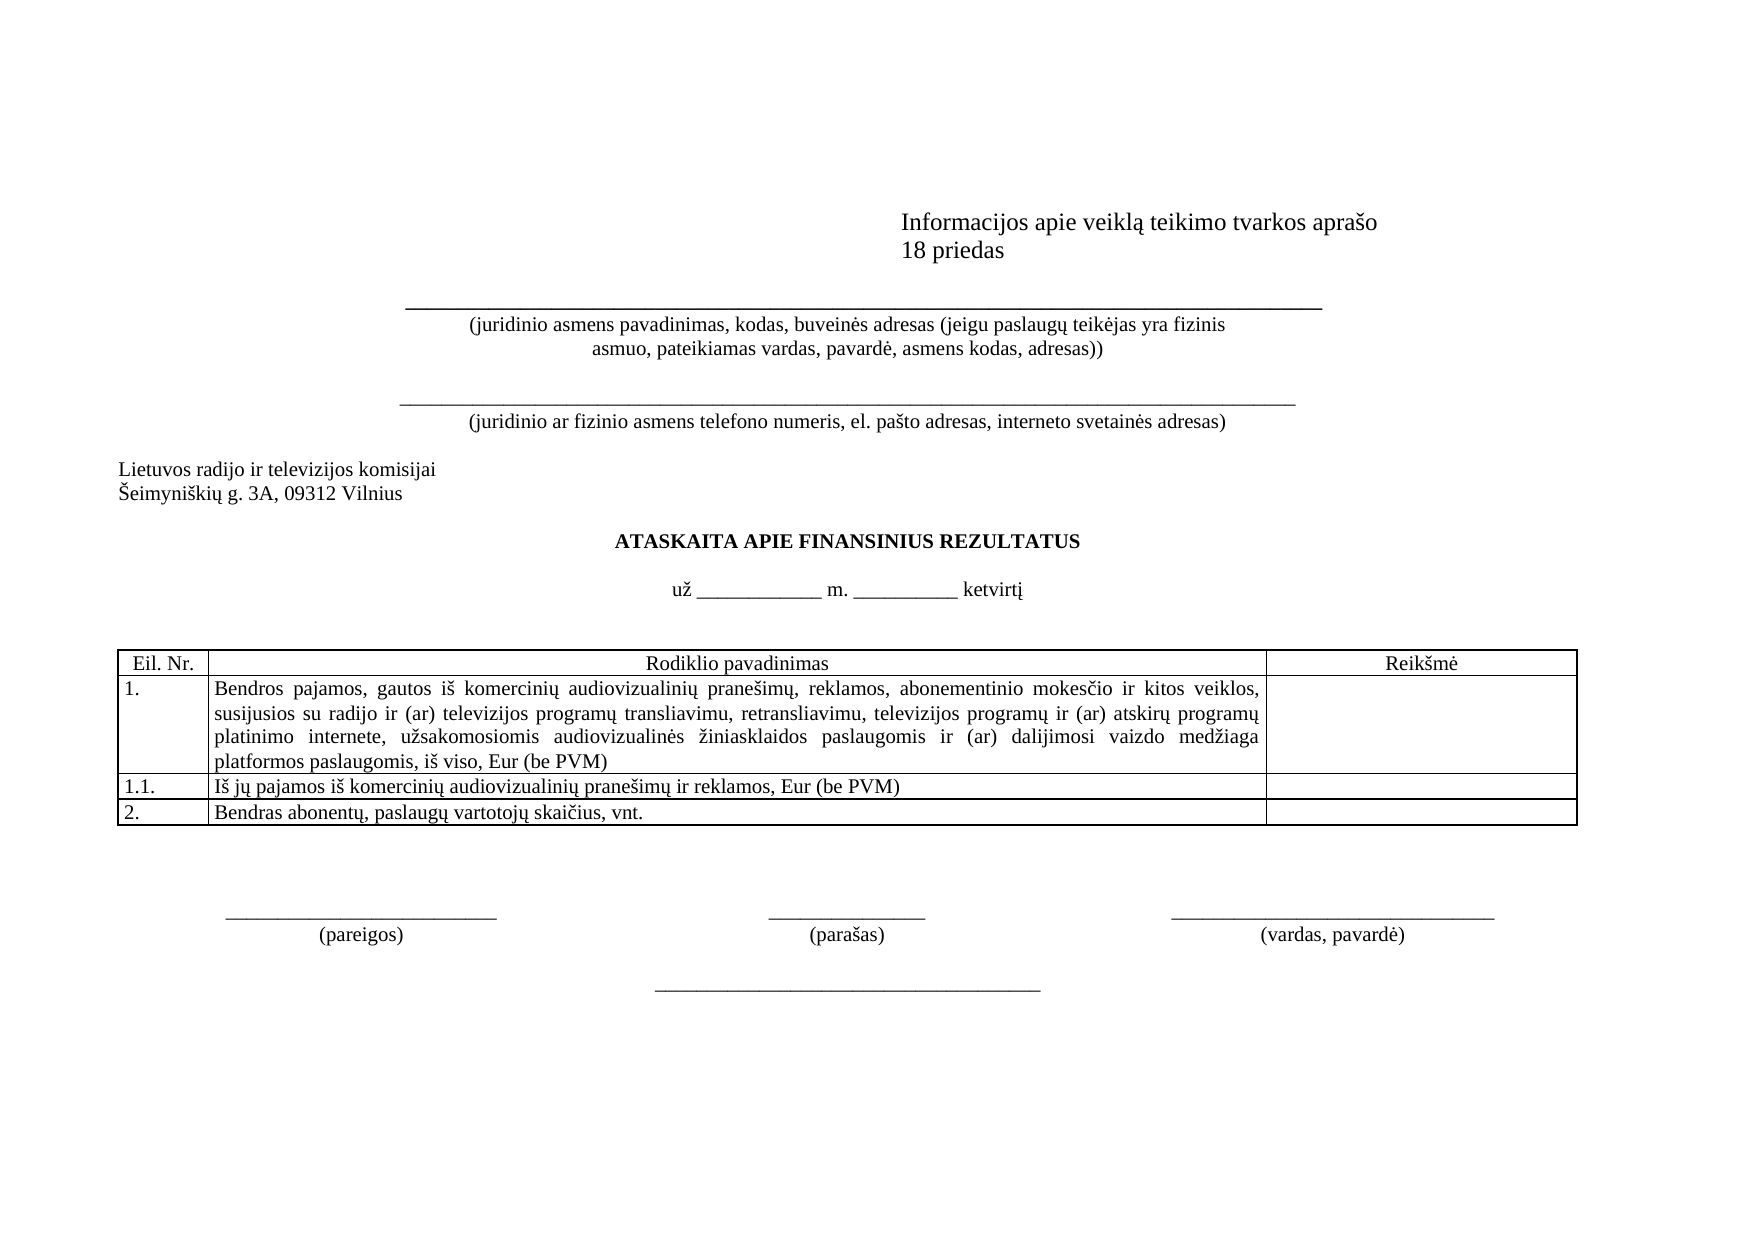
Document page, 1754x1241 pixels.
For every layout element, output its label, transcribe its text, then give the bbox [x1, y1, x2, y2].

text ______________________________________________________________________________________ [118, 384, 1577, 408]
text (juridinio ar fizinio asmens telefono numeris, el. pašto adresas, interneto svetainės adresas) [118, 408, 1577, 433]
table_cell [1267, 676, 1576, 773]
text ATASKAITA APIE FINANSINIUS REZULTATUS [118, 529, 1577, 553]
text _____________________________________ [118, 970, 1577, 994]
table_cell Bendras abonentų, paslaugų vartotojų skaičius, vnt. [209, 800, 1266, 824]
table_cell Bendros pajamos, gautos iš komercinių audiovizualinių pranešimų, reklamos, abonementinio mokesčio ir kitos veiklos, susijusios su radijo ir (ar) televizijos programų transliavimu, retransliavimu, televizijos programų ir (ar) atskirų programų platinimo internete, užsakomosiomis audiovizualinės žiniasklaidos paslaugomis ir (ar) dalijimosi vaizdo medžiaga platformos paslaugomis, iš viso, Eur (be PVM) [209, 676, 1266, 773]
table_cell [1267, 800, 1576, 824]
text (juridinio asmens pavadinimas, kodas, buveinės adresas (jeigu paslaugų teikėjas yra fizinis [118, 312, 1577, 336]
table_header _______________________________ [1090, 898, 1576, 922]
table_header _______________ [604, 898, 1090, 922]
table_cell Iš jų pajamos iš komercinių audiovizualinių pranešimų ir reklamos, Eur (be PVM) [209, 774, 1266, 798]
table_cell 1.1. [119, 774, 208, 798]
text ________________________________________________________________________________________ [118, 288, 1577, 312]
table_cell [1267, 774, 1576, 798]
table_cell (parašas) [604, 922, 1090, 946]
text asmuo, pateikiamas vardas, pavardė, asmens kodas, adresas)) [118, 336, 1577, 360]
table_header __________________________ [118, 898, 604, 922]
table_cell 2. [119, 800, 208, 824]
table_cell 1. [119, 676, 208, 773]
table_cell (pareigos) [118, 922, 604, 946]
text Lietuvos radijo ir televizijos komisijai [118, 457, 1577, 481]
text Informacijos apie veiklą teikimo tvarkos aprašo [901, 207, 1577, 235]
text už ____________ m. __________ ketvirtį [118, 577, 1577, 601]
table_cell (vardas, pavardė) [1090, 922, 1576, 946]
text Šeimyniškių g. 3A, 09312 Vilnius [118, 481, 1577, 505]
table_header Reikšmė [1267, 651, 1576, 675]
table_header Rodiklio pavadinimas [209, 651, 1266, 675]
table_header Eil. Nr. [119, 651, 208, 675]
text 18 priedas [901, 235, 1577, 264]
